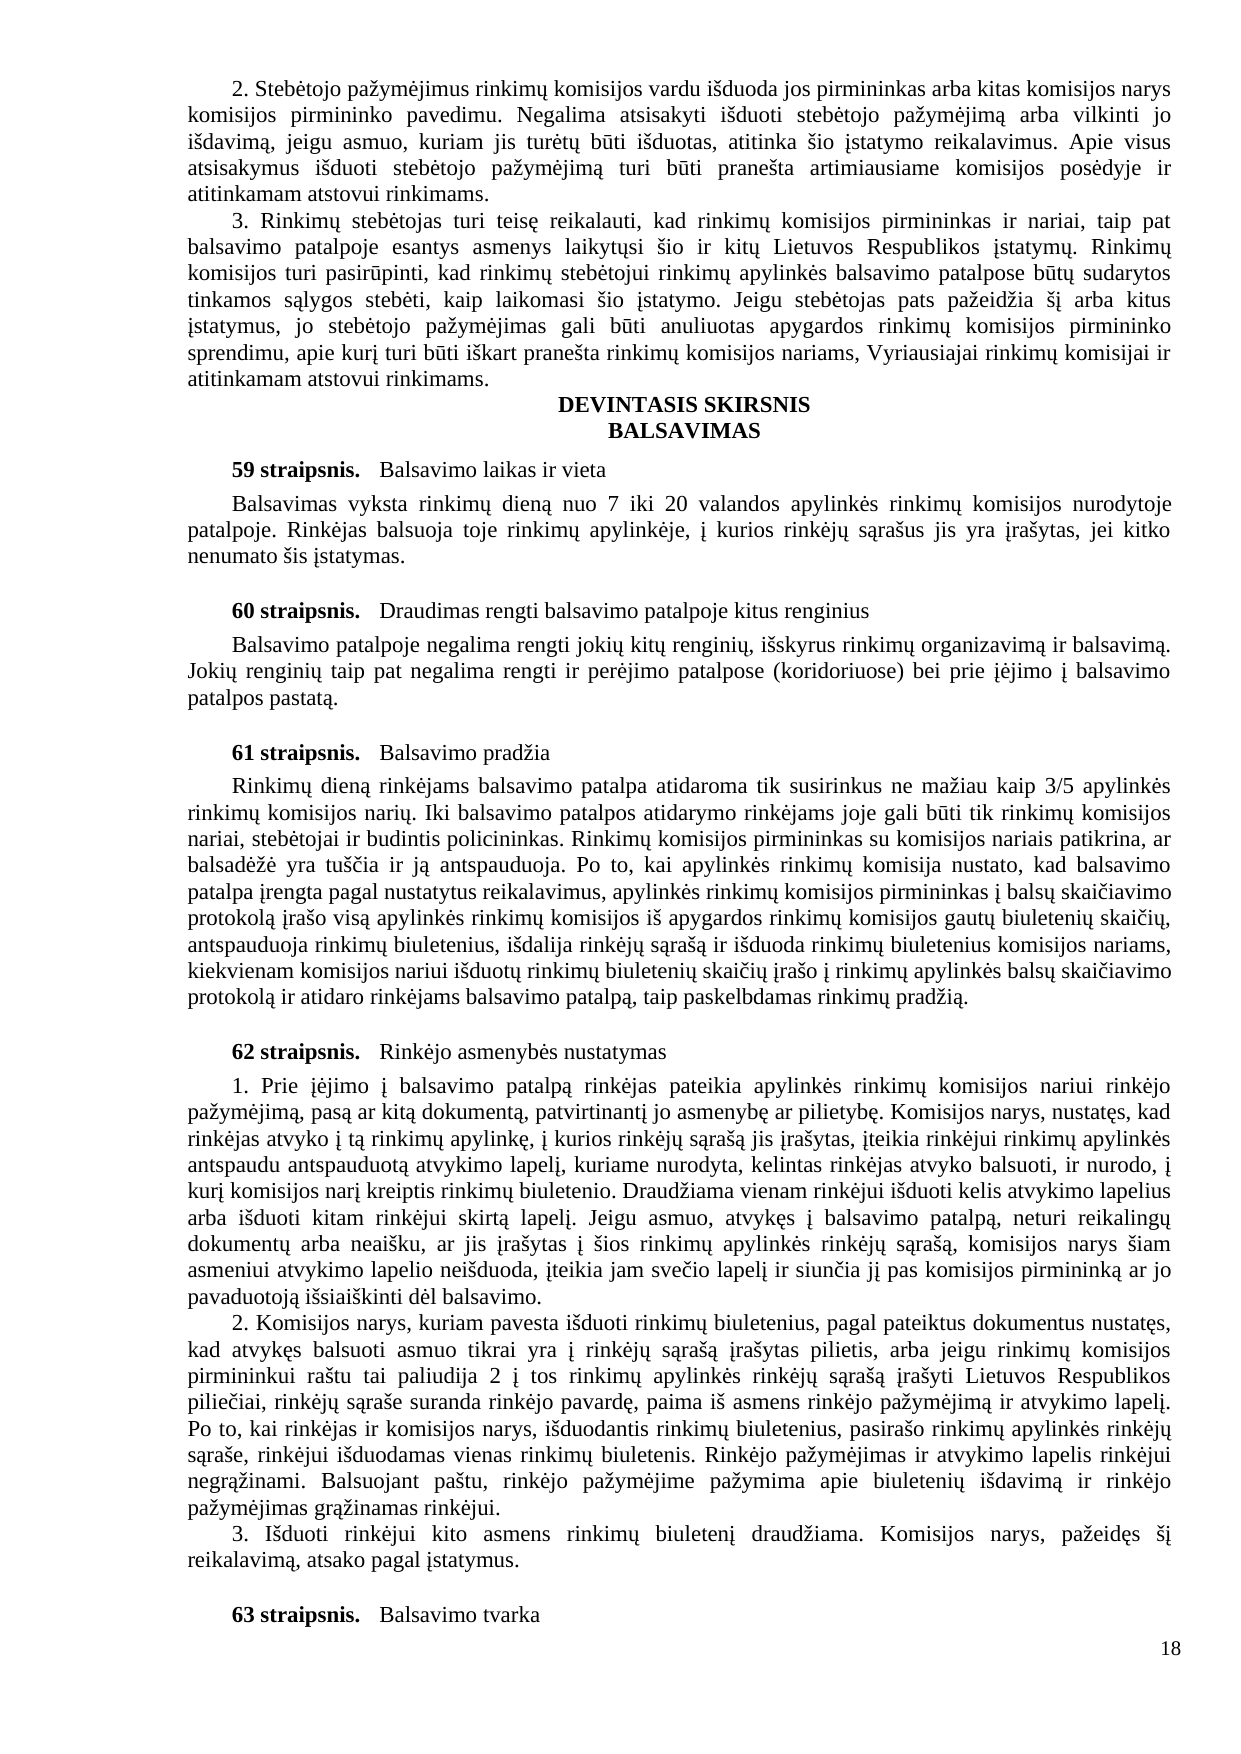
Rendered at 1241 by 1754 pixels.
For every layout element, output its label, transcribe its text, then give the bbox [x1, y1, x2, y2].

text 61 straipsnis. Balsavimo pradžia [232, 739, 966, 765]
text BALSAVIMAS [187, 418, 1181, 444]
text DEVINTASIS SKIRSNIS [187, 391, 1181, 418]
text Balsavimo patalpoje negalima rengti jokių kitų renginių, išskyrus rinkimų organizavimą ir balsavimą. Jokių renginių taip pat negalima rengti ir perėjimo patalpose (koridoriuose) bei prie įėjimo į balsavimo patalpos pastatą. [187, 631, 1173, 710]
text 3. Išduoti rinkėjui kito asmens rinkimų biuletenį draudžiama. Komisijos narys, pažeidęs šį reikalavimą, atsako pagal įstatymus. [187, 1520, 1173, 1573]
text 60 straipsnis. Draudimas rengti balsavimo patalpoje kitus renginius [232, 597, 966, 624]
text 63 straipsnis. Balsavimo tvarka [232, 1602, 966, 1628]
text 2. Komisijos narys, kuriam pavesta išduoti rinkimų biuletenius, pagal pateiktus dokumentus nustatęs, kad atvykęs balsuoti asmuo tikrai yra į rinkėjų sąrašą įrašytas pilietis, arba jeigu rinkimų komisijos pirmininkui raštu tai paliudija 2 į tos rinkimų apylinkės rinkėjų sąrašą įrašyti Lietuvos Respublikos piliečiai, rinkėjų sąraše suranda rinkėjo pavardę, paima iš asmens rinkėjo pažymėjimą ir atvykimo lapelį. Po to, kai rinkėjas ir komisijos narys, išduodantis rinkimų biuletenius, pasirašo rinkimų apylinkės rinkėjų sąraše, rinkėjui išduodamas vienas rinkimų biuletenis. Rinkėjo pažymėjimas ir atvykimo lapelis rinkėjui negrąžinami. Balsuojant paštu, rinkėjo pažymėjime pažymima apie biuletenių išdavimą ir rinkėjo pažymėjimas grąžinamas rinkėjui. [187, 1309, 1173, 1520]
text 2. Stebėtojo pažymėjimus rinkimų komisijos vardu išduoda jos pirmininkas arba kitas komisijos narys komisijos pirmininko pavedimu. Negalima atsisakyti išduoti stebėtojo pažymėjimą arba vilkinti jo išdavimą, jeigu asmuo, kuriam jis turėtų būti išduotas, atitinka šio įstatymo reikalavimus. Apie visus atsisakymus išduoti stebėtojo pažymėjimą turi būti pranešta artimiausiame komisijos posėdyje ir atitinkamam atstovui rinkimams. [187, 75, 1173, 207]
text 59 straipsnis. Balsavimo laikas ir vieta [232, 456, 966, 482]
text 3. Rinkimų stebėtojas turi teisę reikalauti, kad rinkimų komisijos pirmininkas ir nariai, taip pat balsavimo patalpoje esantys asmenys laikytųsi šio ir kitų Lietuvos Respublikos įstatymų. Rinkimų komisijos turi pasirūpinti, kad rinkimų stebėtojui rinkimų apylinkės balsavimo patalpose būtų sudarytos tinkamos sąlygos stebėti, kaip laikomasi šio įstatymo. Jeigu stebėtojas pats pažeidžia šį arba kitus įstatymus, jo stebėtojo pažymėjimas gali būti anuliuotas apygardos rinkimų komisijos pirmininko sprendimu, apie kurį turi būti iškart pranešta rinkimų komisijos nariams, Vyriausiajai rinkimų komisijai ir atitinkamam atstovui rinkimams. [187, 207, 1173, 391]
text Rinkimų dieną rinkėjams balsavimo patalpa atidaroma tik susirinkus ne mažiau kaip 3/5 apylinkės rinkimų komisijos narių. Iki balsavimo patalpos atidarymo rinkėjams joje gali būti tik rinkimų komisijos nariai, stebėtojai ir budintis policininkas. Rinkimų komisijos pirmininkas su komisijos nariais patikrina, ar balsadėžė yra tuščia ir ją antspauduoja. Po to, kai apylinkės rinkimų komisija nustato, kad balsavimo patalpa įrengta pagal nustatytus reikalavimus, apylinkės rinkimų komisijos pirmininkas į balsų skaičiavimo protokolą įrašo visą apylinkės rinkimų komisijos iš apygardos rinkimų komisijos gautų biuletenių skaičių, antspauduoja rinkimų biuletenius, išdalija rinkėjų sąrašą ir išduoda rinkimų biuletenius komisijos nariams, kiekvienam komisijos nariui išduotų rinkimų biuletenių skaičių įrašo į rinkimų apylinkės balsų skaičiavimo protokolą ir atidaro rinkėjams balsavimo patalpą, taip paskelbdamas rinkimų pradžią. [187, 772, 1173, 1010]
text Balsavimas vyksta rinkimų dieną nuo 7 iki 20 valandos apylinkės rinkimų komisijos nurodytoje patalpoje. Rinkėjas balsuoja toje rinkimų apylinkėje, į kurios rinkėjų sąrašus jis yra įrašytas, jei kitko nenumato šis įstatymas. [187, 489, 1173, 569]
text 1. Prie įėjimo į balsavimo patalpą rinkėjas pateikia apylinkės rinkimų komisijos nariui rinkėjo pažymėjimą, pasą ar kitą dokumentą, patvirtinantį jo asmenybę ar pilietybę. Komisijos narys, nustatęs, kad rinkėjas atvyko į tą rinkimų apylinkę, į kurios rinkėjų sąrašą jis įrašytas, įteikia rinkėjui rinkimų apylinkės antspaudu antspauduotą atvykimo lapelį, kuriame nurodyta, kelintas rinkėjas atvyko balsuoti, ir nurodo, į kurį komisijos narį kreiptis rinkimų biuletenio. Draudžiama vienam rinkėjui išduoti kelis atvykimo lapelius arba išduoti kitam rinkėjui skirtą lapelį. Jeigu asmuo, atvykęs į balsavimo patalpą, neturi reikalingų dokumentų arba neaišku, ar jis įrašytas į šios rinkimų apylinkės rinkėjų sąrašą, komisijos narys šiam asmeniui atvykimo lapelio neišduoda, įteikia jam svečio lapelį ir siunčia jį pas komisijos pirmininką ar jo pavaduotoją išsiaiškinti dėl balsavimo. [187, 1072, 1173, 1309]
text 62 straipsnis. Rinkėjo asmenybės nustatymas [232, 1038, 966, 1065]
